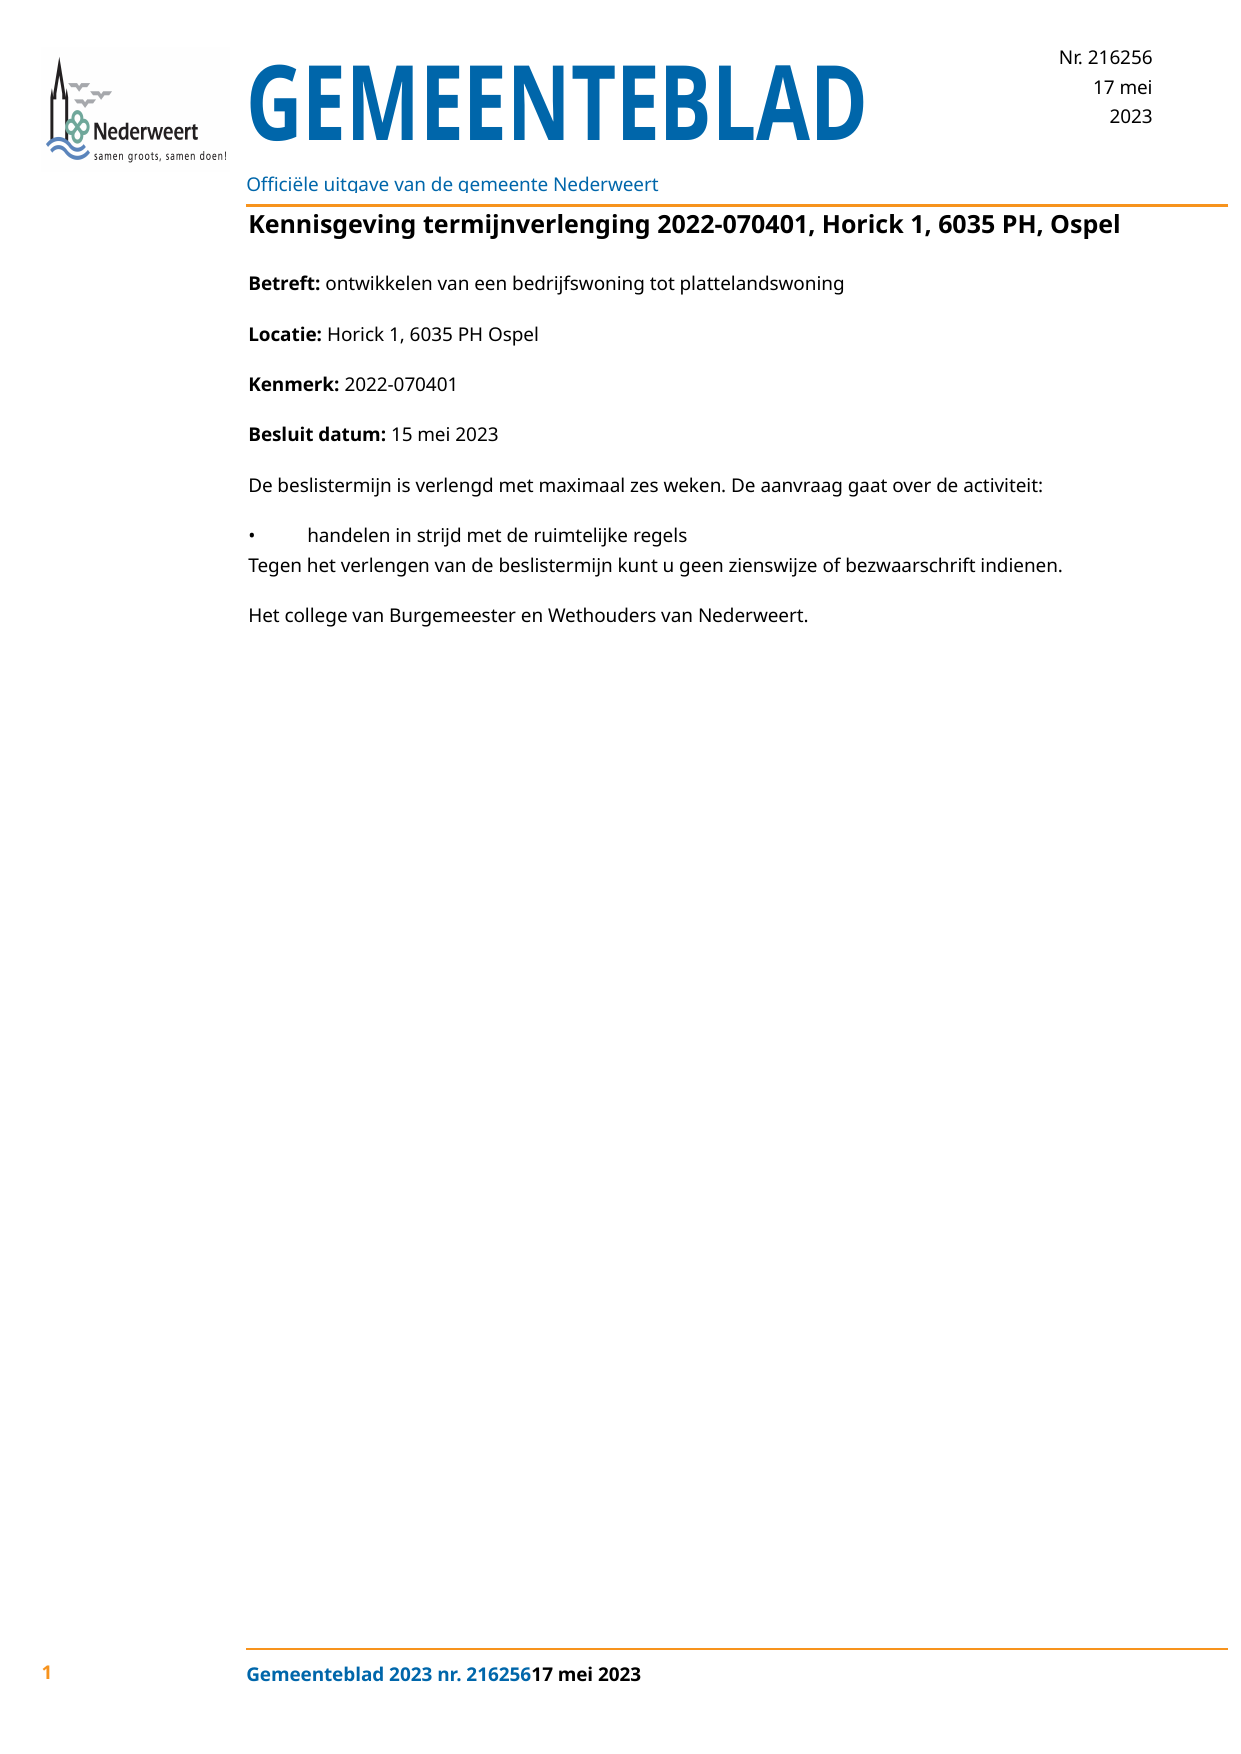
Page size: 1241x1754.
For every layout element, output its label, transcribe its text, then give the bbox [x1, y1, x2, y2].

text De beslistermijn is verlengd met maximaal zes weken. De aanvraag gaat over de activiteit: [248, 472, 1152, 498]
text Het college van Burgemeester en Wethouders van Nederweert. [248, 602, 1152, 628]
text Besluit datum: 15 mei 2023 [248, 422, 1152, 447]
text Tegen het verlengen van de beslistermijn kunt u geen zienswijze of bezwaarschrift indienen. [248, 552, 1152, 578]
text Locatie: Horick 1, 6035 PH Ospel [248, 321, 1152, 346]
list handelen in strijd met de ruimtelijke regels [248, 522, 1152, 548]
text Betreft: ontwikkelen van een bedrijfswoning tot plattelandswoning [248, 270, 1152, 296]
text Kennisgeving termijnverlenging 2022-070401, Horick 1, 6035 PH, Ospel [248, 207, 1152, 241]
picture [41, 47, 231, 172]
text Kenmerk: 2022-070401 [248, 371, 1152, 397]
